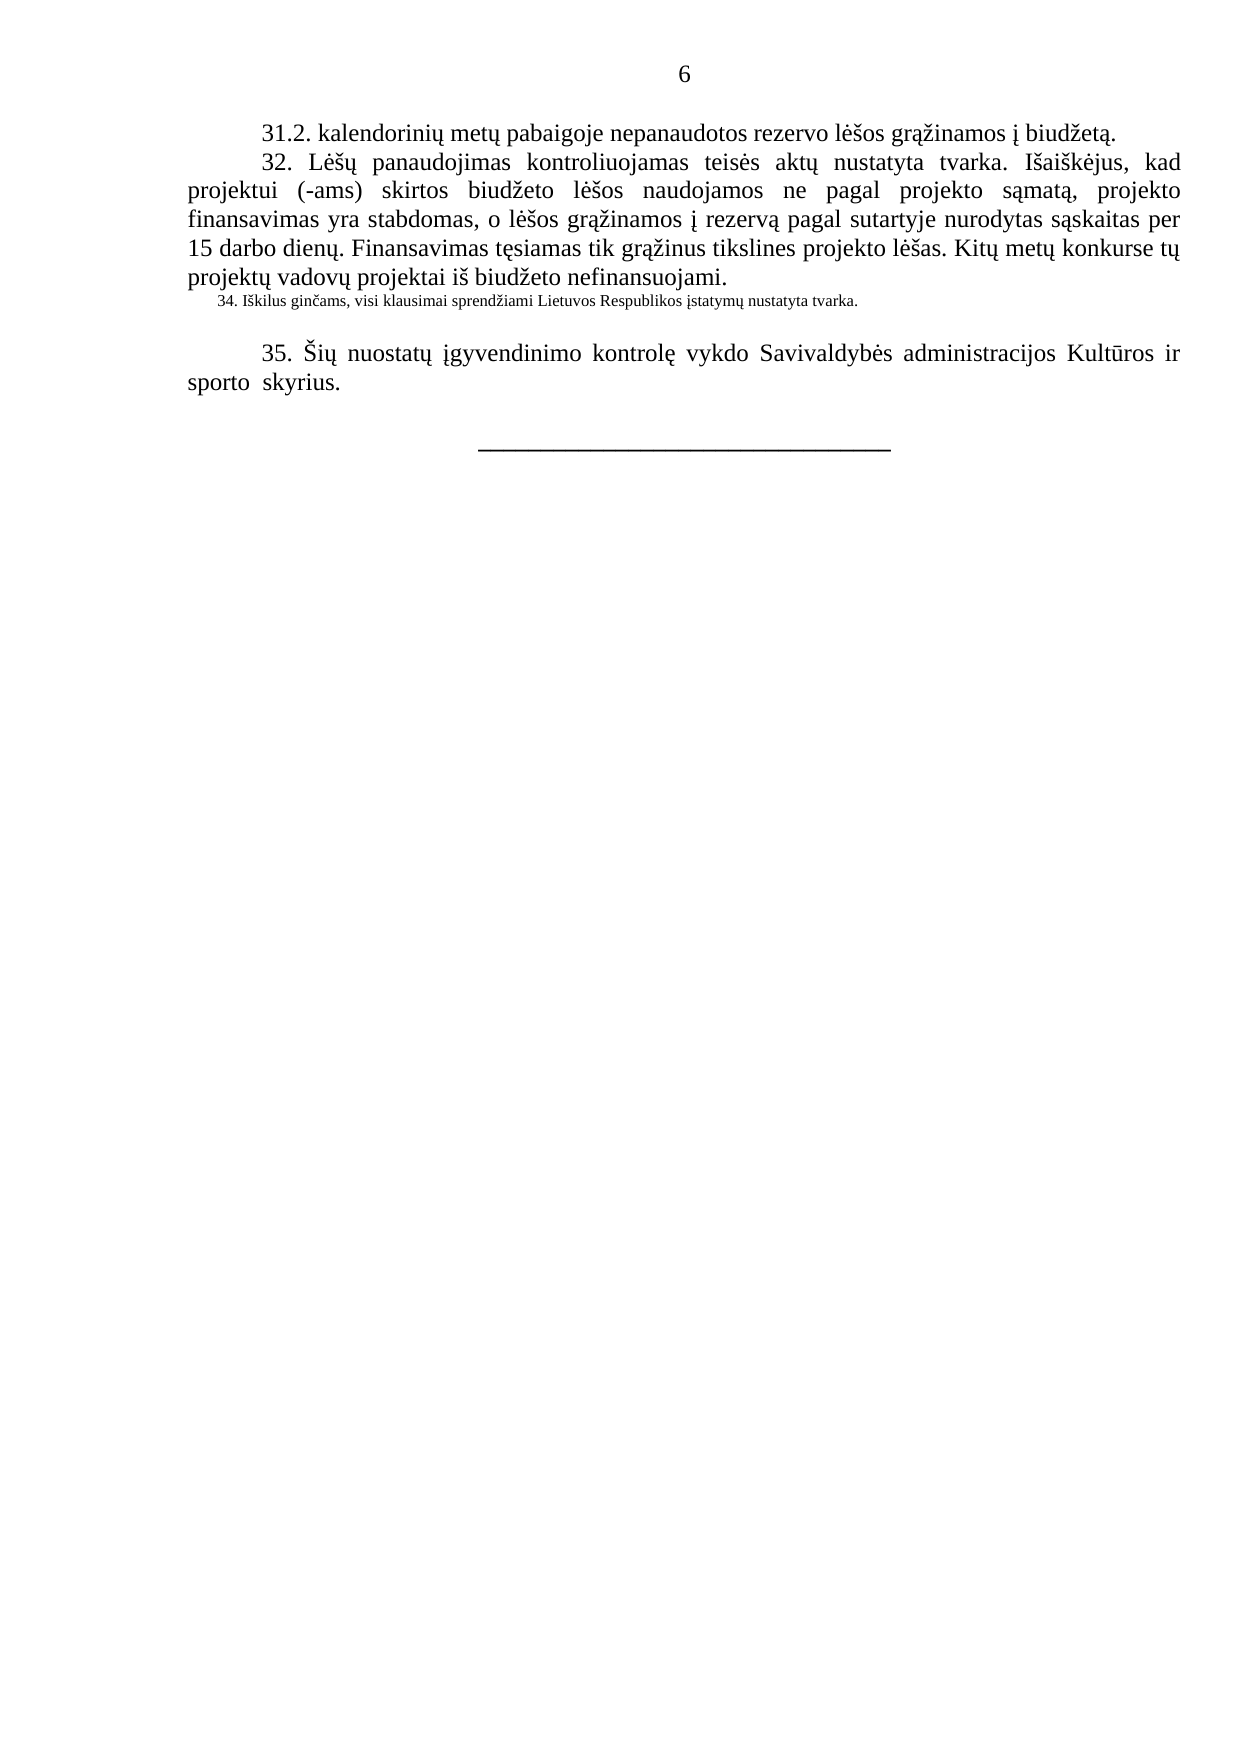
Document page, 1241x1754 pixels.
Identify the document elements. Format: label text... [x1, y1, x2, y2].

text 34. Iškilus ginčams, visi klausimai sprendžiami Lietuvos Respublikos įstatymų nustatyta tvarka. [217, 291, 1181, 310]
text 32. Lėšų panaudojimas kontroliuojamas teisės aktų nustatyta tvarka. Išaiškėjus, kad projektui (-ams) skirtos biudžeto lėšos naudojamos ne pagal projekto sąmatą, projekto finansavimas yra stabdomas, o lėšos grąžinamos į rezervą pagal sutartyje nurodytas sąskaitas per 15 darbo dienų. Finansavimas tęsiamas tik grąžinus tikslines projekto lėšas. Kitų metų konkurse tų projektų vadovų projektai iš biudžeto nefinansuojami. [187, 147, 1181, 291]
text 31.2. kalendorinių metų pabaigoje nepanaudotos rezervo lėšos grąžinamos į biudžetą. [187, 118, 1181, 147]
text _________________________________ [187, 425, 1181, 453]
text 35. Šių nuostatų įgyvendinimo kontrolę vykdo Savivaldybės administracijos Kultūros ir sporto skyrius. [187, 338, 1181, 396]
